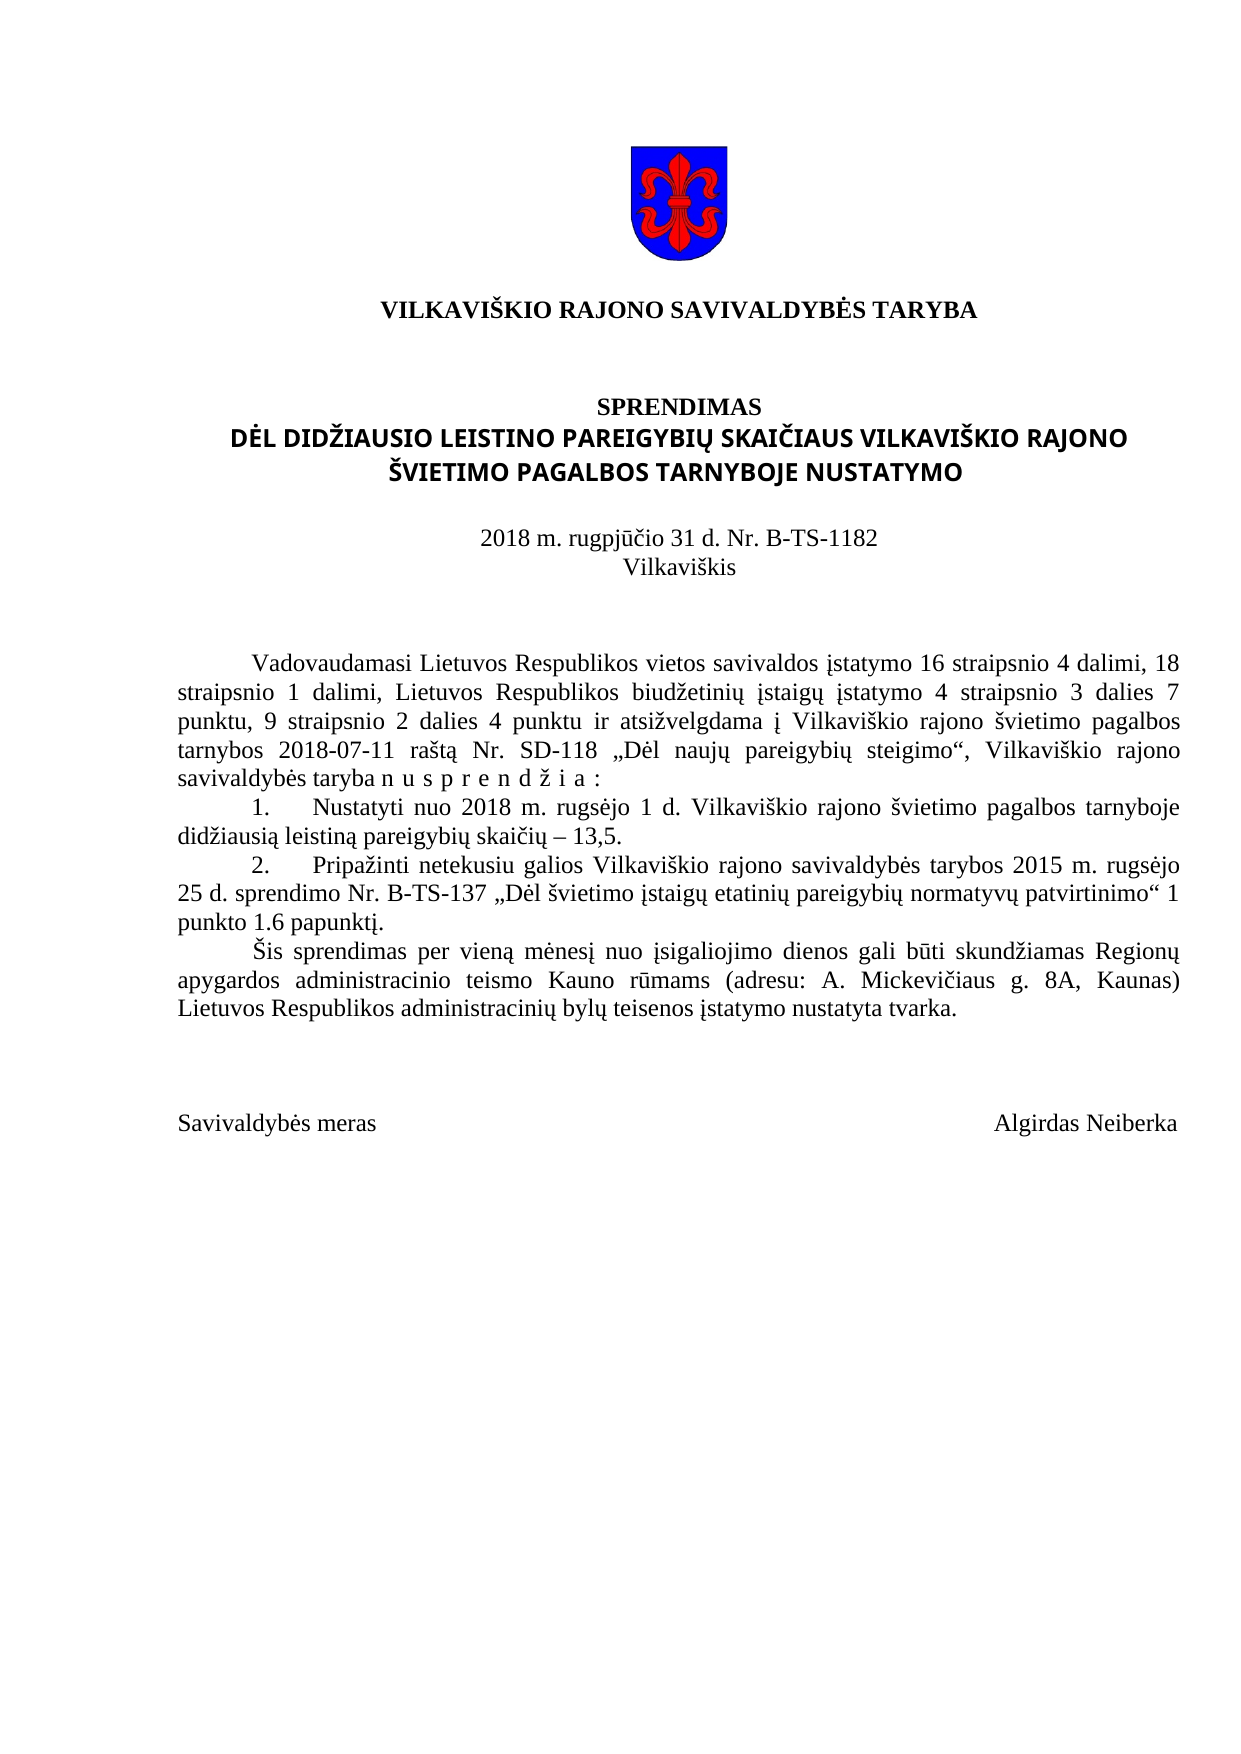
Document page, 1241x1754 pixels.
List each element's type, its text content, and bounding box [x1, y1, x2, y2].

text Vilkaviškis [177, 552, 1181, 580]
text 2018 m. rugpjūčio 31 d. Nr. B-TS-1182 [177, 523, 1181, 552]
text SPRENDIMAS [177, 392, 1181, 421]
text Vadovaudamasi Lietuvos Respublikos vietos savivaldos įstatymo 16 straipsnio 4 dalimi, 18 straipsnio 1 dalimi, Lietuvos Respublikos biudžetinių įstaigų įstatymo 4 straipsnio 3 dalies 7 punktu, 9 straipsnio 2 dalies 4 punktu ir atsižvelgdama į Vilkaviškio rajono švietimo pagalbos tarnybos 2018-07-11 raštą Nr. SD-118 „Dėl naujų pareigybių steigimo“, Vilkaviškio rajono savivaldybės taryba nusprendžia: [177, 648, 1181, 792]
text 2. Pripažinti netekusiu galios Vilkaviškio rajono savivaldybės tarybos 2015 m. rugsėjo 25 d. sprendimo Nr. B-TS-137 „Dėl švietimo įstaigų etatinių pareigybių normatyvų patvirtinimo“ 1 punkto 1.6 papunktį. [177, 850, 1181, 936]
text DĖL DIDŽIAUSIO LEISTINO PAREIGYBIŲ SKAIČIAUS VILKAVIŠKIO RAJONO ŠVIETIMO PAGALBOS TARNYBOJE NUSTATYMO [177, 421, 1181, 489]
text Savivaldybės meras Algirdas Neiberka [177, 1108, 1181, 1137]
text Šis sprendimas per vieną mėnesį nuo įsigaliojimo dienos gali būti skundžiamas Regionų apygardos administracinio teismo Kauno rūmams (adresu: A. Mickevičiaus g. 8A, Kaunas) Lietuvos Respublikos administracinių bylų teisenos įstatymo nustatyta tvarka. [177, 936, 1181, 1022]
text VILKAVIŠKIO RAJONO SAVIVALDYBĖS TARYBA [177, 295, 1181, 324]
text 1. Nustatyti nuo 2018 m. rugsėjo 1 d. Vilkaviškio rajono švietimo pagalbos tarnyboje didžiausią leistiną pareigybių skaičių – 13,5. [177, 792, 1181, 850]
